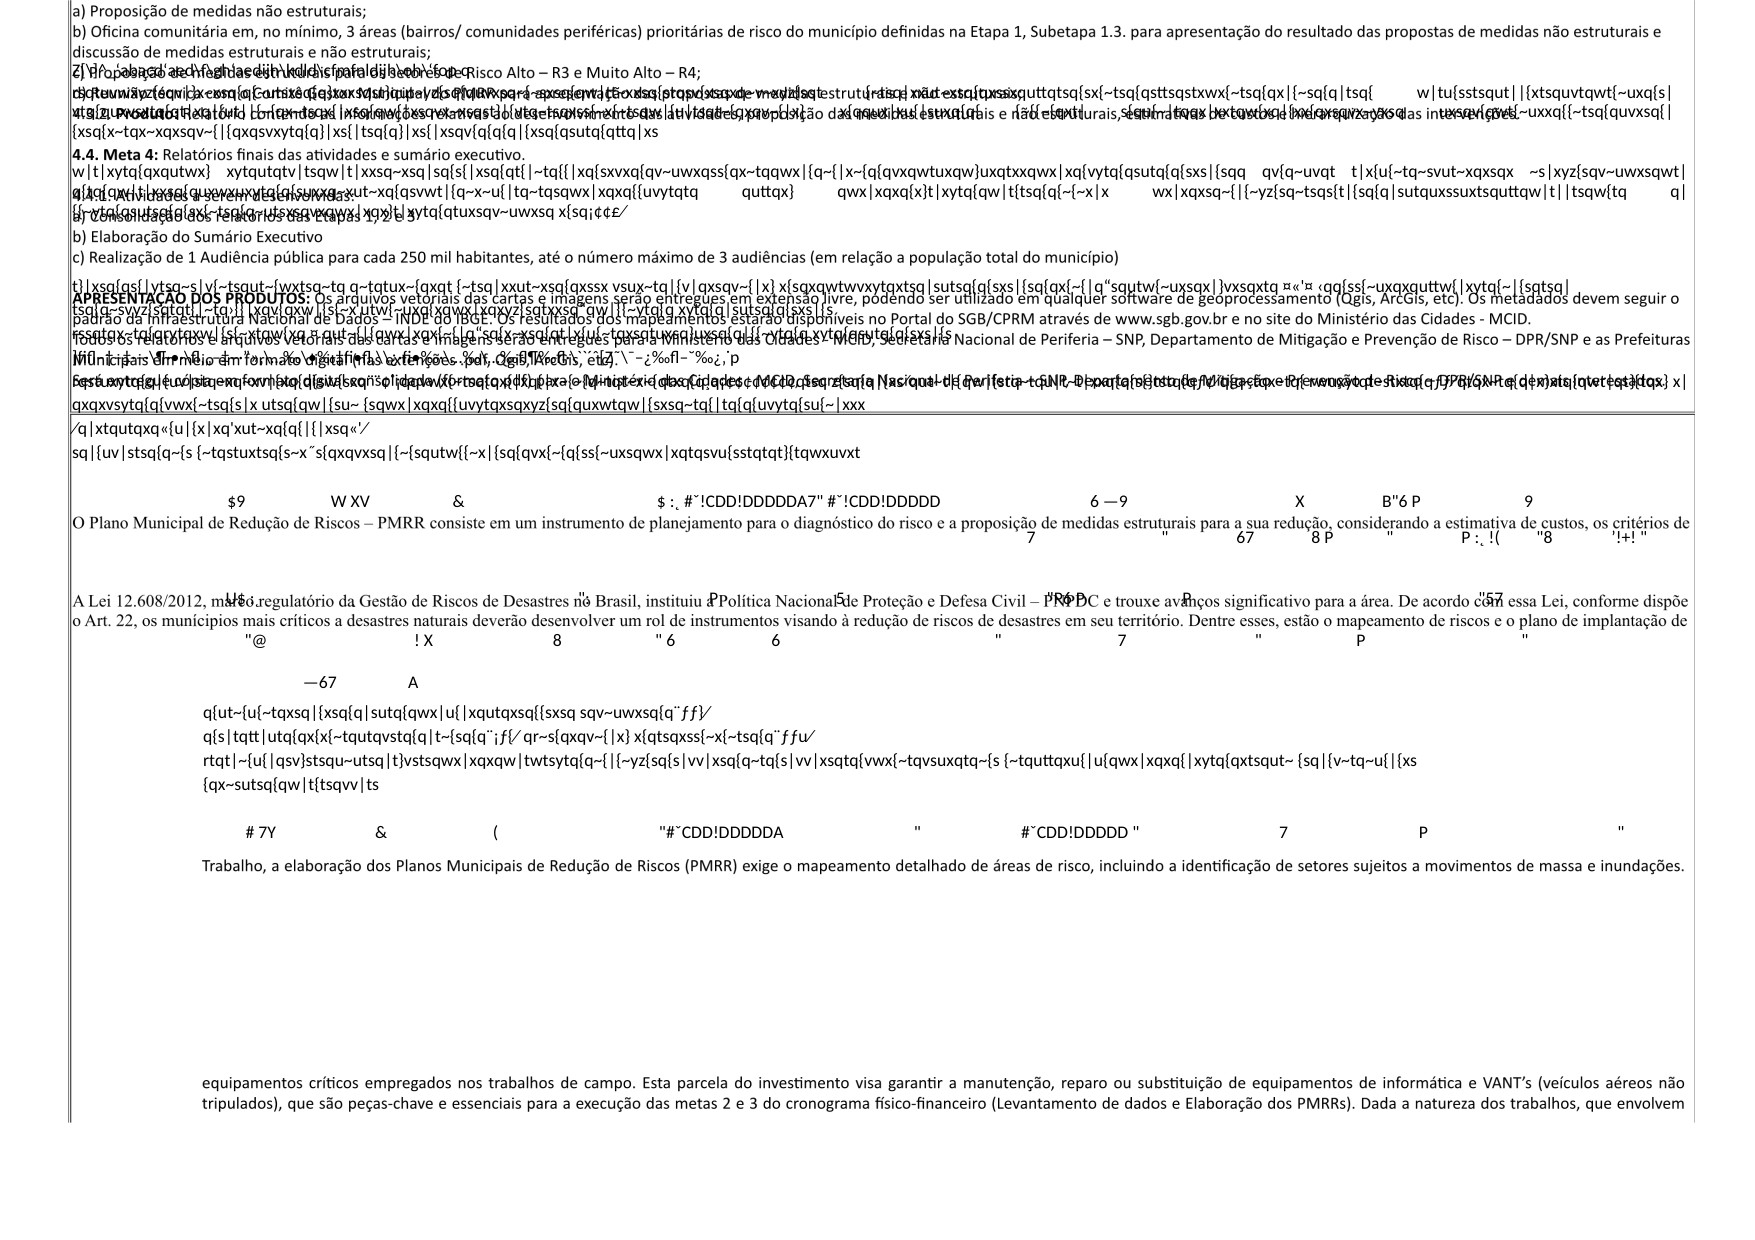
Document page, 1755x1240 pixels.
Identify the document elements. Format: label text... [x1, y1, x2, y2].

text t}|xsq{qs{|ytsq~s|v{~tsqut~{wxtsq~tq q~tqtux~{qxqt {~tsq|xxut~xsq{qxssx vsux~tq|{v|qxsqv~{|x} x{sqxqwtwvxytqxtsq|sutsq{q{sxs|{sq{qx{~{|q“squtw{~uxsqx|}vxsqxtq ¤«'¤ ‹qq{ss{~uxqxquttw{|xytq{~|{sqtsq|tsq{q~svyz{sqtqt{|~tq›{{|xqv{qxw|{s{~x utw{~uxq{xqwx|xqxyz{sqtxxsq“qw|{{~ytq{q xytq{q|sutsq{q{sxs|{s [72, 275, 1623, 320]
text rqstuxytq{q|{uv|stq~xq~xv|{xq{q{sw{sxq¨¨¢˚¡qqvwx{~tsq{qx{|xq{|x~{~{q~tqt~x~{qtxq{q¸q¡¢¢¢¢¢¢¢¢qtsq z{sq{q|{xs⁄qut~t|{qw|{stq~tqu|t~t|xxq{q{s{}tstq{qƒ¢⁄q{q~tqx~tq{ rwuxytqt~stxtq{qƒƒ⁄qtqx~tq{q|x}xtq{qwt|qt}{tqx} x|qxqxvsytq{q{vwx{~tsq{s|x utsq{qw|{su~ {sqwx|xqxq{{uvytqxsqxyz{sq{quxwtqw|{sxsq~tq{|tq{q{uvytq{su{~|xxx [72, 370, 1694, 411]
text q{ut~{u{~tqxsq|{xsq{q|sutq{qwx|u{|xqutqxsq{{sxsq sqv~uwxsq{q¨ƒƒ}⁄ [203, 702, 1694, 723]
text Z[\]^_‘abacd‘aed\f\gh‘aedijh\kdld\cfmfnldijh\oh\‘fop q [72, 59, 629, 80]
text q{s|tqtt|utq{qx{x{~tqutqvstq{q|t~{sq{q¨¡ƒ{⁄ qr~s{qxqv~{|x} x{qtsqxss{~x{~tsq{q¨ƒƒu⁄ [203, 725, 853, 747]
text w|t|xytq{qxqutwx} xytqutqtv|tsqw|t|xxsq~xsq|sq{s{|xsq{qt{|~tq{{|xq{sxvxq{qv~uwxqss{qx~tqqwx|{q~{|x~{q{qvxqwtuxqw}uxqtxxqwx|xq{vytq{qsutq{q{sxs|{sqq qv{q~uvqt t|x{u{~tq~svut~xqxsqx ~s|xyz{sqv~uwxsqwt|q{tq{qw|t|xxsq{quxwxuxytq{q{suxxq~xut~xq{qsvwt|{q~x~u{|tq~tqsqwx|xqxq{{uvytqtq quttqx} qwx|xqxq{x}t|xytq{qw|t{tsq{q{~{~x|x wx|xqxsq~{|{~yz{sq~tsqs{t|{sq{q|sutquxssuxtsquttqw|t||tsqw{tq q|{{~ytq{qsutsq{q{sx{~tsq{q~utsxsqvxqwx|xqx}t|xytq{qtuxsqv~uwxsq x{sq¡¢¢£⁄ [72, 162, 1689, 222]
text rssqtqx~tq{qrytqxw|{s{~xtqw{xq ¤ qut~{|{qwx|xqx{~{|q“sq{x~xsq{qt|x{u{~tqxsqtuxsq}uxsq{q|{{~ytq{q xytq{qsutq{q{sxs|{s [72, 322, 1694, 344]
text # 7Y & ( "#ˇCDD!DDDDDA " #ˇCDD!DDDDD " 7 P " [72, 817, 1694, 845]
subtitle " 67 8 P " P :˛ !( "8 ’!+! " [72, 526, 1647, 548]
text ⁄q|xtqutqxq«{u|{x|xq'xut~xq{q{|{|xsq«'⁄ [72, 417, 1694, 439]
text rtqt|~{u{|qsv}stsqu~utsq|t}vstsqwx|xqxqw|twtsytq{q~{|{~yz{sq{s|vv|xsq{q~tq{s|vv|xsqtq{vwx{~tqvsuxqtq~{s {~tquttqxu{|u{qwx|xqxq{|xytq{qxtsqut~ {sq|{v~tq~u{|{xs [203, 749, 1694, 771]
text U$ :˛ ˛ ": P 5 "P6 P P "57 [72, 582, 1694, 610]
text $9 W XV & $ :˛ #ˇ!CDD!DDDDDA7" #ˇ!CDD!DDDDD 6 —9 X B"6 P 9 [72, 485, 1694, 513]
text {qx~sutsq{qw|t{tsqvv|ts [203, 773, 1694, 794]
text ]fifl–†–‡·–·\¶·•·\fl‚„–‡–·”»‚\…‰\•‰‡fi•fl‚\\¿·fi•‰·\…‰\…‰fl¶‰fl·\``´ˆ[Z˜\¯–¿‰fl–˘‰¿‚˙p [72, 346, 1694, 368]
text —67 A [72, 666, 1694, 694]
text sq|{uv|stsq{q~{s {~tqstuxtsq{s~x˝s{qxqvxsq|{~{squtw{{~x|{sq{qvx{~{q{ss{~uxsqwx|xqtqsvu{sstqtqt}{tqwxuvxt [72, 441, 1694, 463]
text "@ ! X 8 " 6 6 " 7 " P " [72, 624, 1694, 652]
text rsqtuvwxyz{sqv|}x~xsq{q{~utsxsq{q}xxxsqst}qut~yz{sq{quvxsq~{~sxsq{qw|tt~xxsq{stqsv{xsqxq~v~xyz{sqt {~tsq|xxut~xsq{qxssxquttqtsq{sx{~tsq{qsttsqstxwx{~tsq{qx|{~sq{q|tsq{ w|tu{sstsqut||{xtsquvtqwt{~uxq{s|vtq{quxvsxtq{qt|xq|{ut||{~{qx~tsqx{|xsq{qw{|xsqvx~xsqst}|{vtq~tsqxss{~x{~tsqw|{u|tsqt~{qxqv~{|x} x{qqux|xu{|suxq{q{ {~{{~{qxt| s{qu{~|tqqx|xxtqw{xq|{xx{qxsqvx~yxsq uxsqv{qwt{~uxxq{{~tsq{quvxsq{|{xsq{x~tqx~xqxsqv~{|{qxqsvxytq{q}|xs{|tsq{q}|xs{|xsqv{q{q{q|{xsq{qsutq{qttq|xs [72, 82, 1675, 142]
